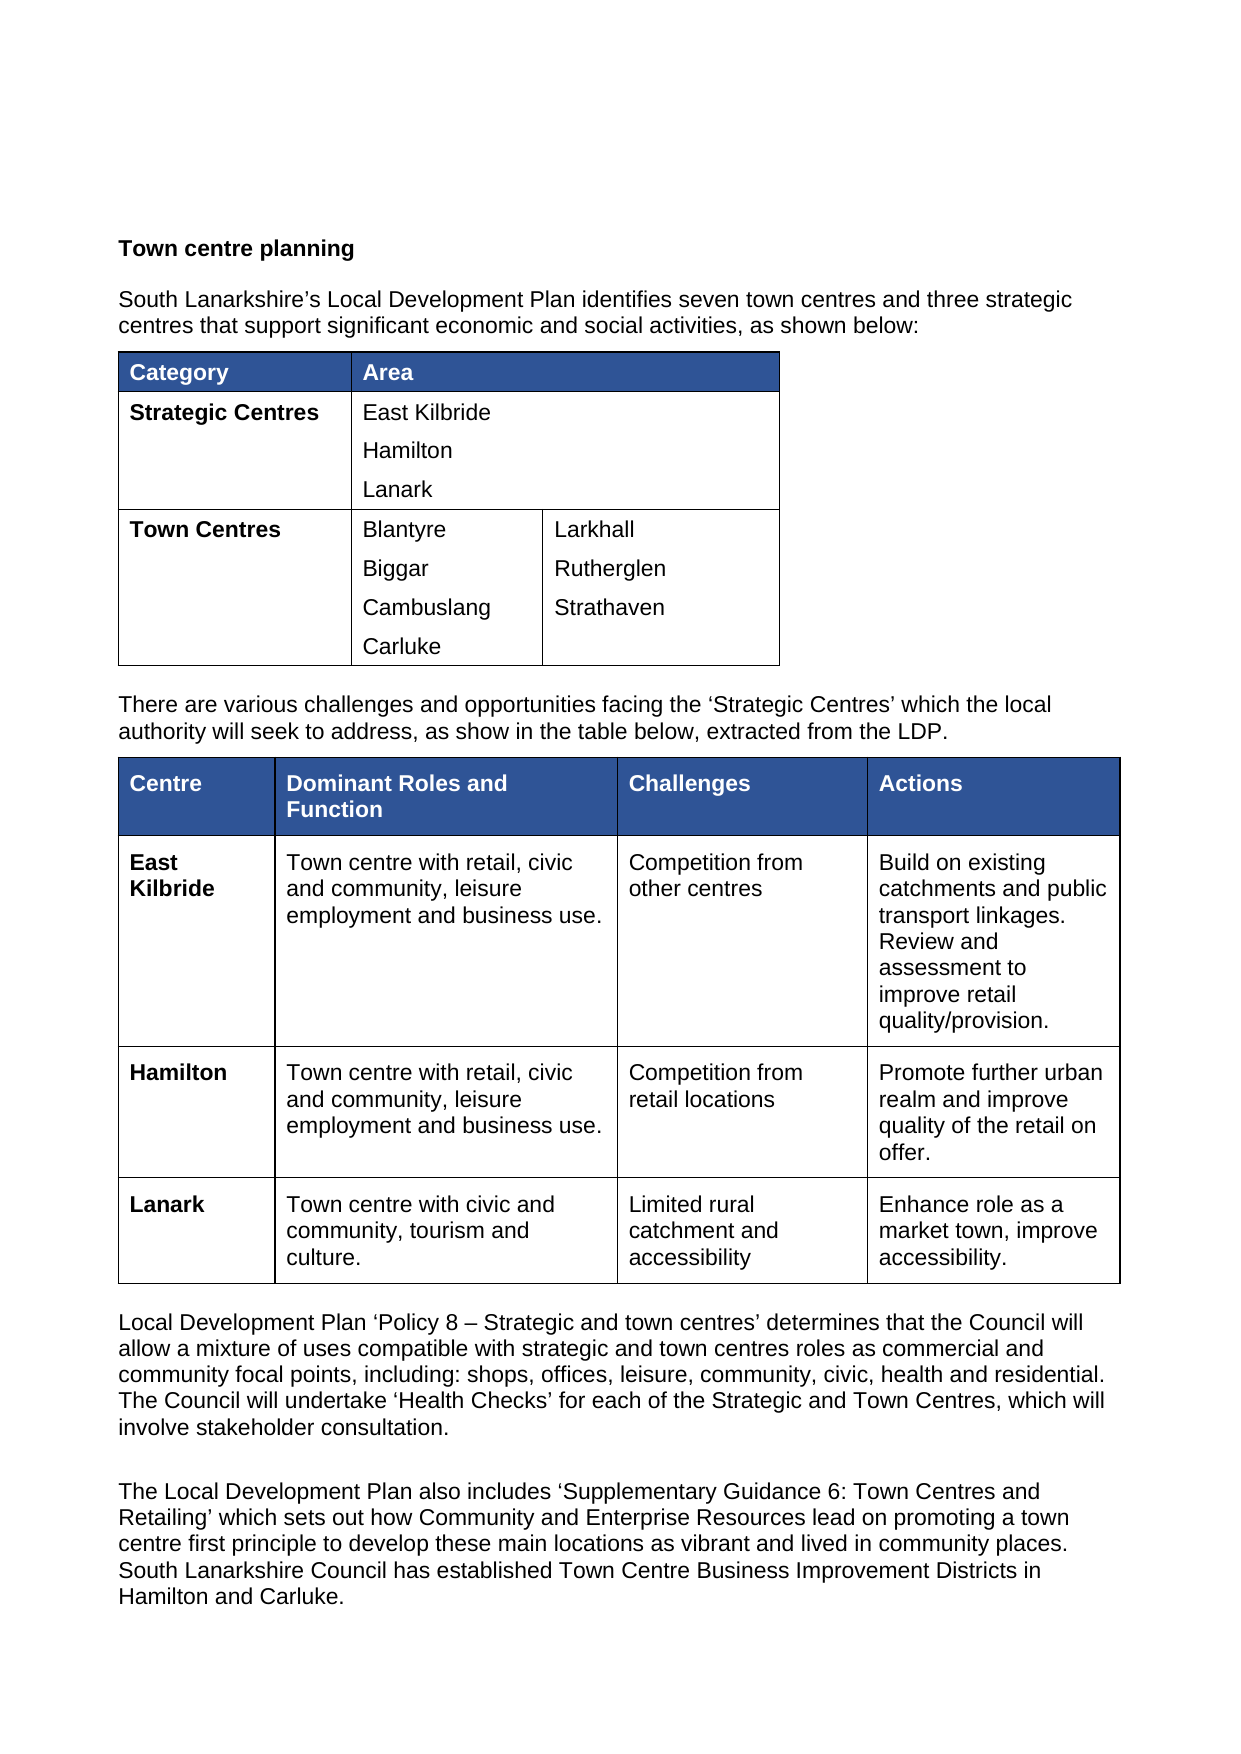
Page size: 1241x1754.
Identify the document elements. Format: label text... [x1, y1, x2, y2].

table_cell Build on existing catchments and public transport linkages. Review and assessment to improve retail quality/provision. [868, 836, 1119, 1046]
text Town centre planning [118, 235, 1122, 261]
table_header Category [119, 353, 351, 391]
table_cell Hamilton [119, 1047, 274, 1177]
table_cell Competition from other centres [618, 836, 867, 1046]
table_cell Town centre with civic and community, tourism and culture. [276, 1178, 617, 1282]
table_cell Town Centres [119, 510, 351, 665]
table_cell East Kilbride Hamilton Lanark [352, 392, 779, 509]
table_cell Town centre with retail, civic and community, leisure employment and business use. [276, 836, 617, 1046]
text There are various challenges and opportunities facing the ‘Strategic Centres’ which the local authority will seek to address, as show in the table below, extracted from the LDP. [118, 691, 1122, 744]
table_header Actions [868, 758, 1119, 835]
table_cell Town centre with retail, civic and community, leisure employment and business use. [276, 1047, 617, 1177]
table_cell Lanark [119, 1178, 274, 1282]
table_header Area [352, 353, 779, 391]
table_header Centre [119, 758, 274, 835]
table_cell Limited rural catchment and accessibility [618, 1178, 867, 1282]
table_cell Promote further urban realm and improve quality of the retail on offer. [868, 1047, 1119, 1177]
list Local Development Plan ‘Policy 8 – Strategic and town centres’ determines that the Council will allow a mixture of uses compatible with strategic and town centres roles as commercial and community focal points, including: shops, offices, leisure, community, civic, health and residential. The Council will undertake ‘Health Checks’ for each of the Strategic and Town Centres, which will involve stakeholder consultation. [118, 1308, 1122, 1440]
table_header Dominant Roles and Function [276, 758, 617, 835]
table_cell Larkhall Rutherglen Strathaven [543, 510, 779, 665]
table_cell Competition from retail locations [618, 1047, 867, 1177]
list The Local Development Plan also includes ‘Supplementary Guidance 6: Town Centres and Retailing’ which sets out how Community and Enterprise Resources lead on promoting a town centre first principle to develop these main locations as vibrant and lived in community places. South Lanarkshire Council has established Town Centre Business Improvement Districts in Hamilton and Carluke. [118, 1478, 1122, 1609]
table_cell Strategic Centres [119, 392, 351, 509]
table_cell Blantyre Biggar Cambuslang Carluke [352, 510, 542, 665]
text South Lanarkshire’s Local Development Plan identifies seven town centres and three strategic centres that support significant economic and social activities, as shown below: [118, 286, 1122, 339]
table_cell Enhance role as a market town, improve accessibility. [868, 1178, 1119, 1282]
table_header Challenges [618, 758, 867, 835]
table_cell East Kilbride [119, 836, 274, 1046]
